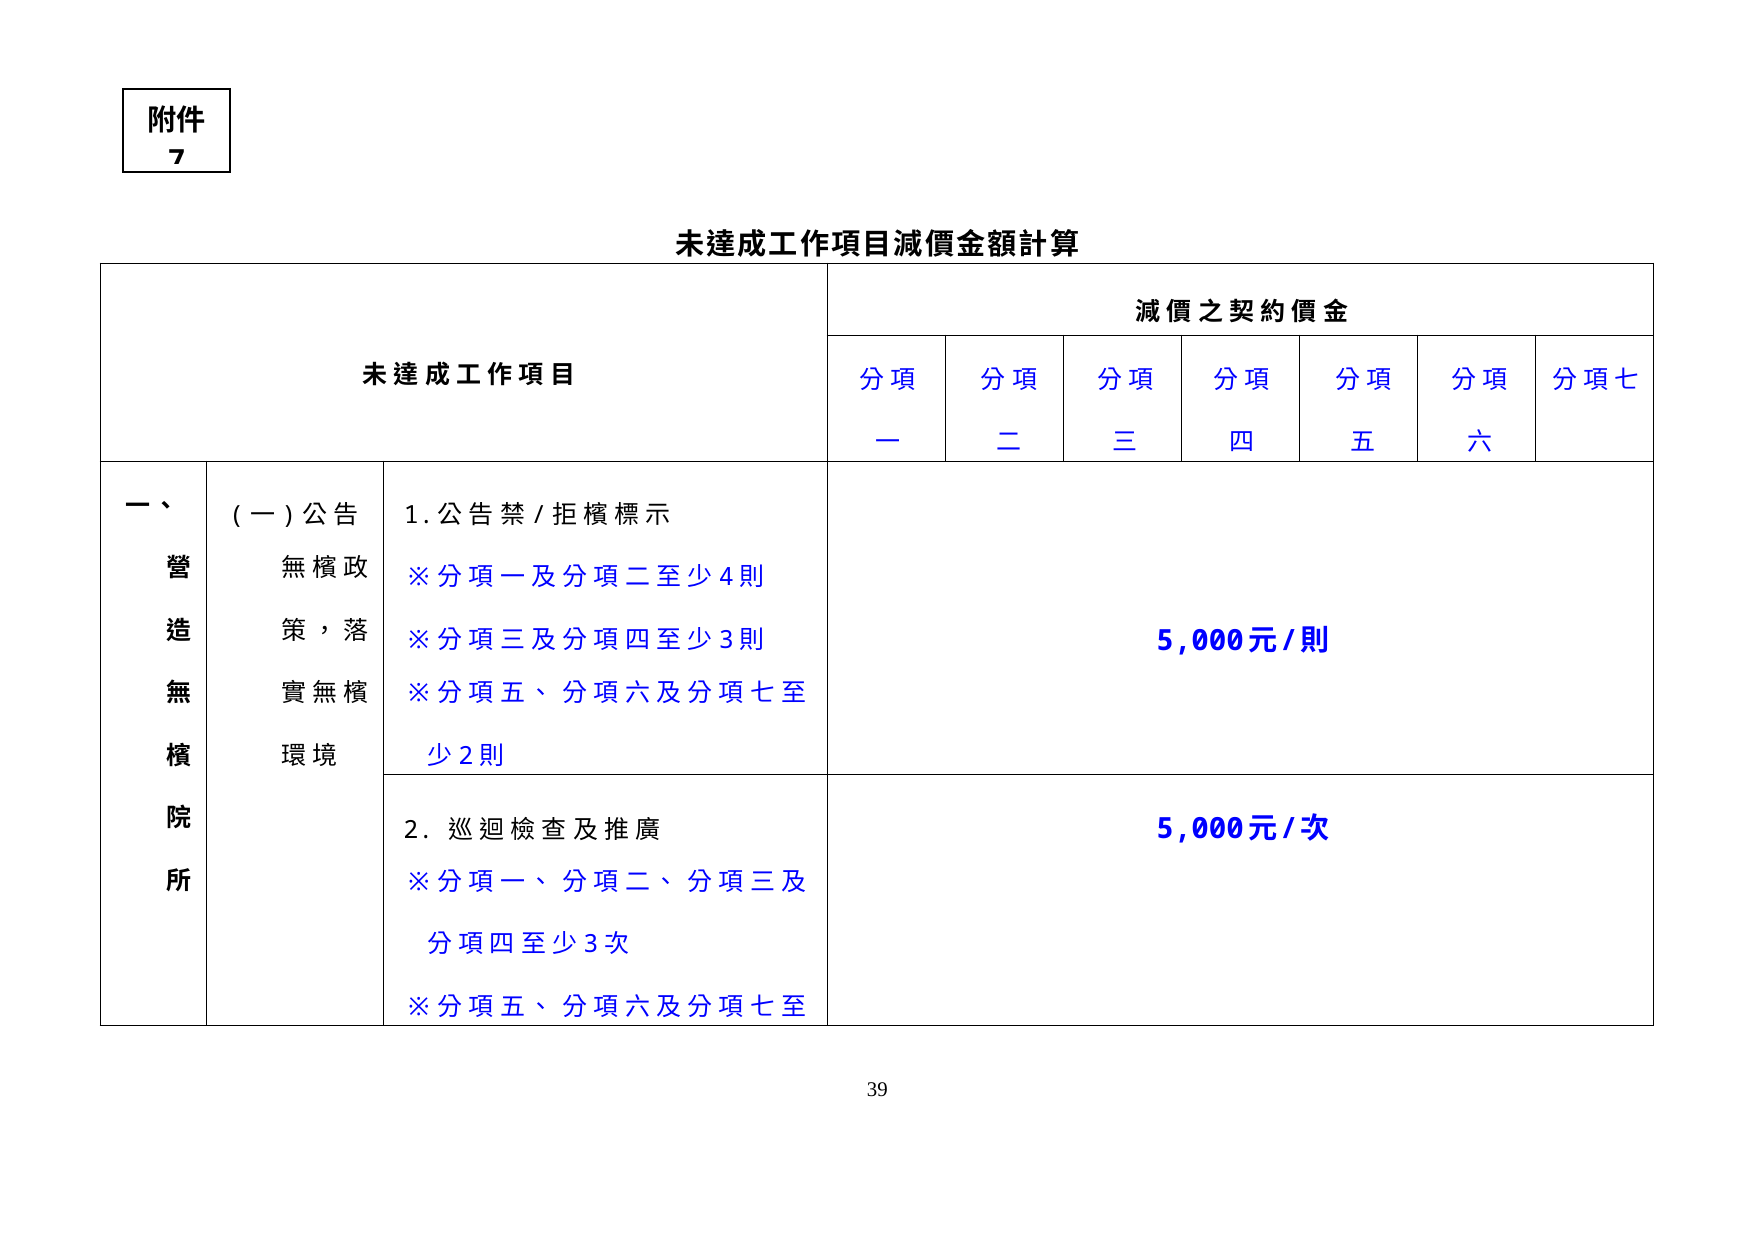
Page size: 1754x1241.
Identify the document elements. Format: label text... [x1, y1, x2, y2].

table_cell 分項三 [1064, 336, 1181, 461]
table_cell 分項四 [1182, 336, 1299, 461]
table_cell 1.公告禁/拒檳標示 ※分項一及分項二至少4則 ※分項三及分項四至少3則 ※分項五、分項六及分項七至少2則 [384, 462, 827, 774]
table_cell 分項五 [1300, 336, 1417, 461]
table_cell 分項一 [828, 336, 945, 461]
text 附件7 [139, 97, 214, 164]
table_header 未達成工作項目 [101, 264, 827, 461]
table_header 減價之契約價金 [828, 264, 1653, 334]
table_cell (一)公告無檳政策，落實無檳環境 [207, 462, 383, 1025]
table_cell 5,000元/次 [828, 775, 1653, 1025]
table_cell 分項二 [946, 336, 1063, 461]
table_cell 5,000元/則 [828, 462, 1653, 774]
table_cell 巡迴檢查及推廣 ※分項一、分項二、分項三及分項四至少3次 ※分項五、分項六及分項七至少2次 [384, 775, 827, 1025]
table_cell 分項七 [1536, 336, 1653, 461]
table_cell 分項六 [1418, 336, 1535, 461]
text 未達成工作項目減價金額計算 [122, 200, 1632, 263]
table_cell 一、營造無檳院所 [101, 462, 206, 1025]
